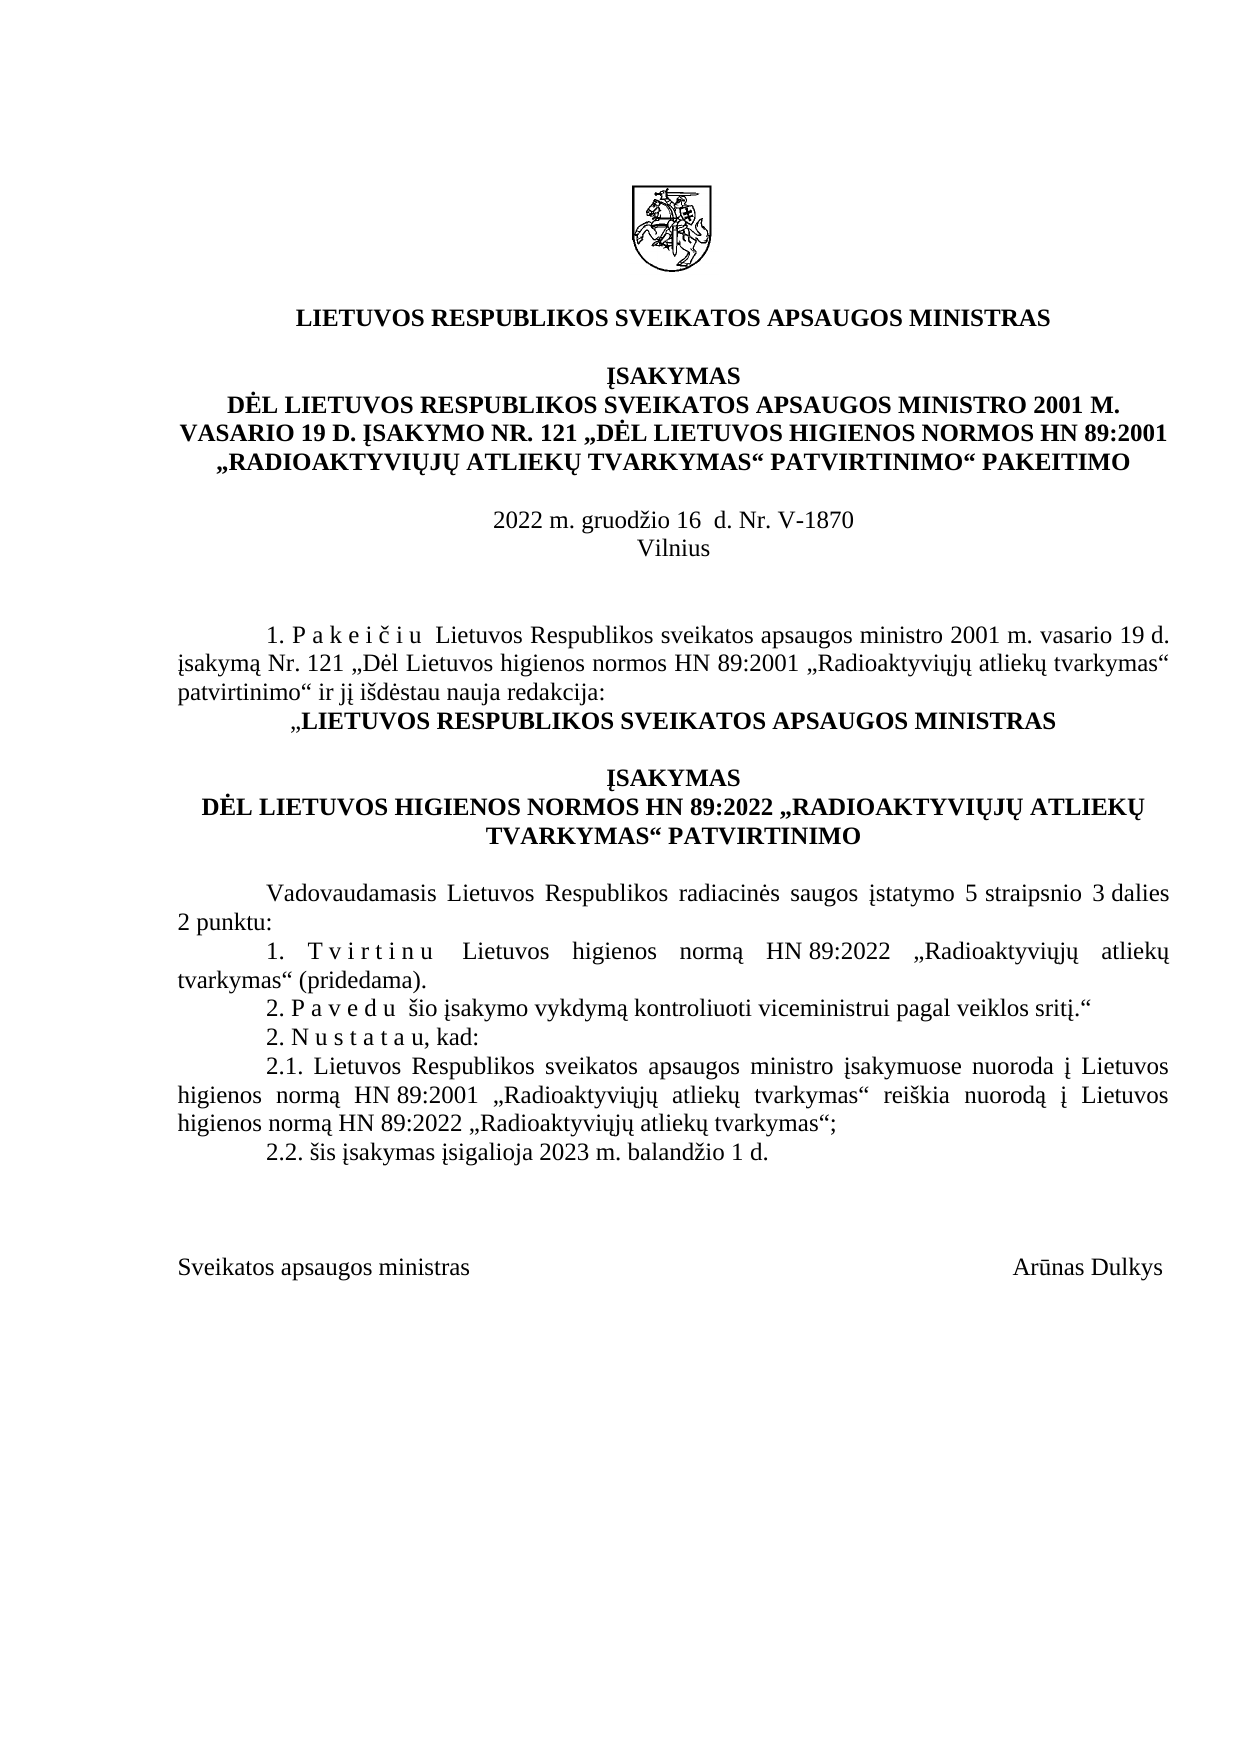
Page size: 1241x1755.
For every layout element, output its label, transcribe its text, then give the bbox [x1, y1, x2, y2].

text LIETUVOS RESPUBLIKOS SVEIKATOS APSAUGOS MINISTRAS [177, 303, 1169, 332]
text 2.2. šis įsakymas įsigalioja 2023 m. balandžio 1 d. [177, 1137, 1169, 1166]
text DĖL LIETUVOS HIGIENOS NORMOS HN 89:2022 „RADIOAKTYVIŲJŲ ATLIEKŲ TVARKYMAS“ PATVIRTINIMO [177, 792, 1169, 850]
text „LIETUVOS RESPUBLIKOS SVEIKATOS APSAUGOS MINISTRAS [177, 706, 1169, 735]
text 1. Pakeičiu Lietuvos Respublikos sveikatos apsaugos ministro 2001 m. vasario 19 d. įsakymą Nr. 121 „Dėl Lietuvos higienos normos HN 89:2001 „Radioaktyviųjų atliekų tvarkymas“ patvirtinimo“ ir jį išdėstau nauja redakcija: [177, 620, 1169, 706]
text ĮSAKYMAS [177, 361, 1169, 390]
text 2022 m. gruodžio 16 d. Nr. V-1870 [177, 505, 1169, 533]
text 2.1. Lietuvos Respublikos sveikatos apsaugos ministro įsakymuose nuoroda į Lietuvos higienos normą HN 89:2001 „Radioaktyviųjų atliekų tvarkymas“ reiškia nuorodą į Lietuvos higienos normą HN 89:2022 „Radioaktyviųjų atliekų tvarkymas“; [177, 1051, 1169, 1137]
text 2. Pavedu šio įsakymo vykdymą kontroliuoti viceministrui pagal veiklos sritį.“ [177, 993, 1169, 1022]
text Vadovaudamasis Lietuvos Respublikos radiacinės saugos įstatymo 5 straipsnio 3 dalies 2 punktu: [177, 878, 1169, 936]
text ĮSAKYMAS [177, 763, 1169, 792]
text Sveikatos apsaugos ministras Arūnas Dulkys [177, 1252, 1169, 1281]
text Vilnius [177, 533, 1169, 562]
text 1. Tvirtinu Lietuvos higienos normą HN 89:2022 „Radioaktyviųjų atliekų tvarkymas“ (pridedama). [177, 936, 1169, 993]
text DĖL LIETUVOS RESPUBLIKOS SVEIKATOS APSAUGOS MINISTRO 2001 M. VASARIO 19 D. ĮSAKYMO NR. 121 „DĖL LIETUVOS HIGIENOS NORMOS HN 89:2001 „RADIOAKTYVIŲJŲ ATLIEKŲ TVARKYMAS“ PATVIRTINIMO“ PAKEITIMO [177, 390, 1169, 476]
text 2. Nustatau, kad: [177, 1022, 1169, 1051]
